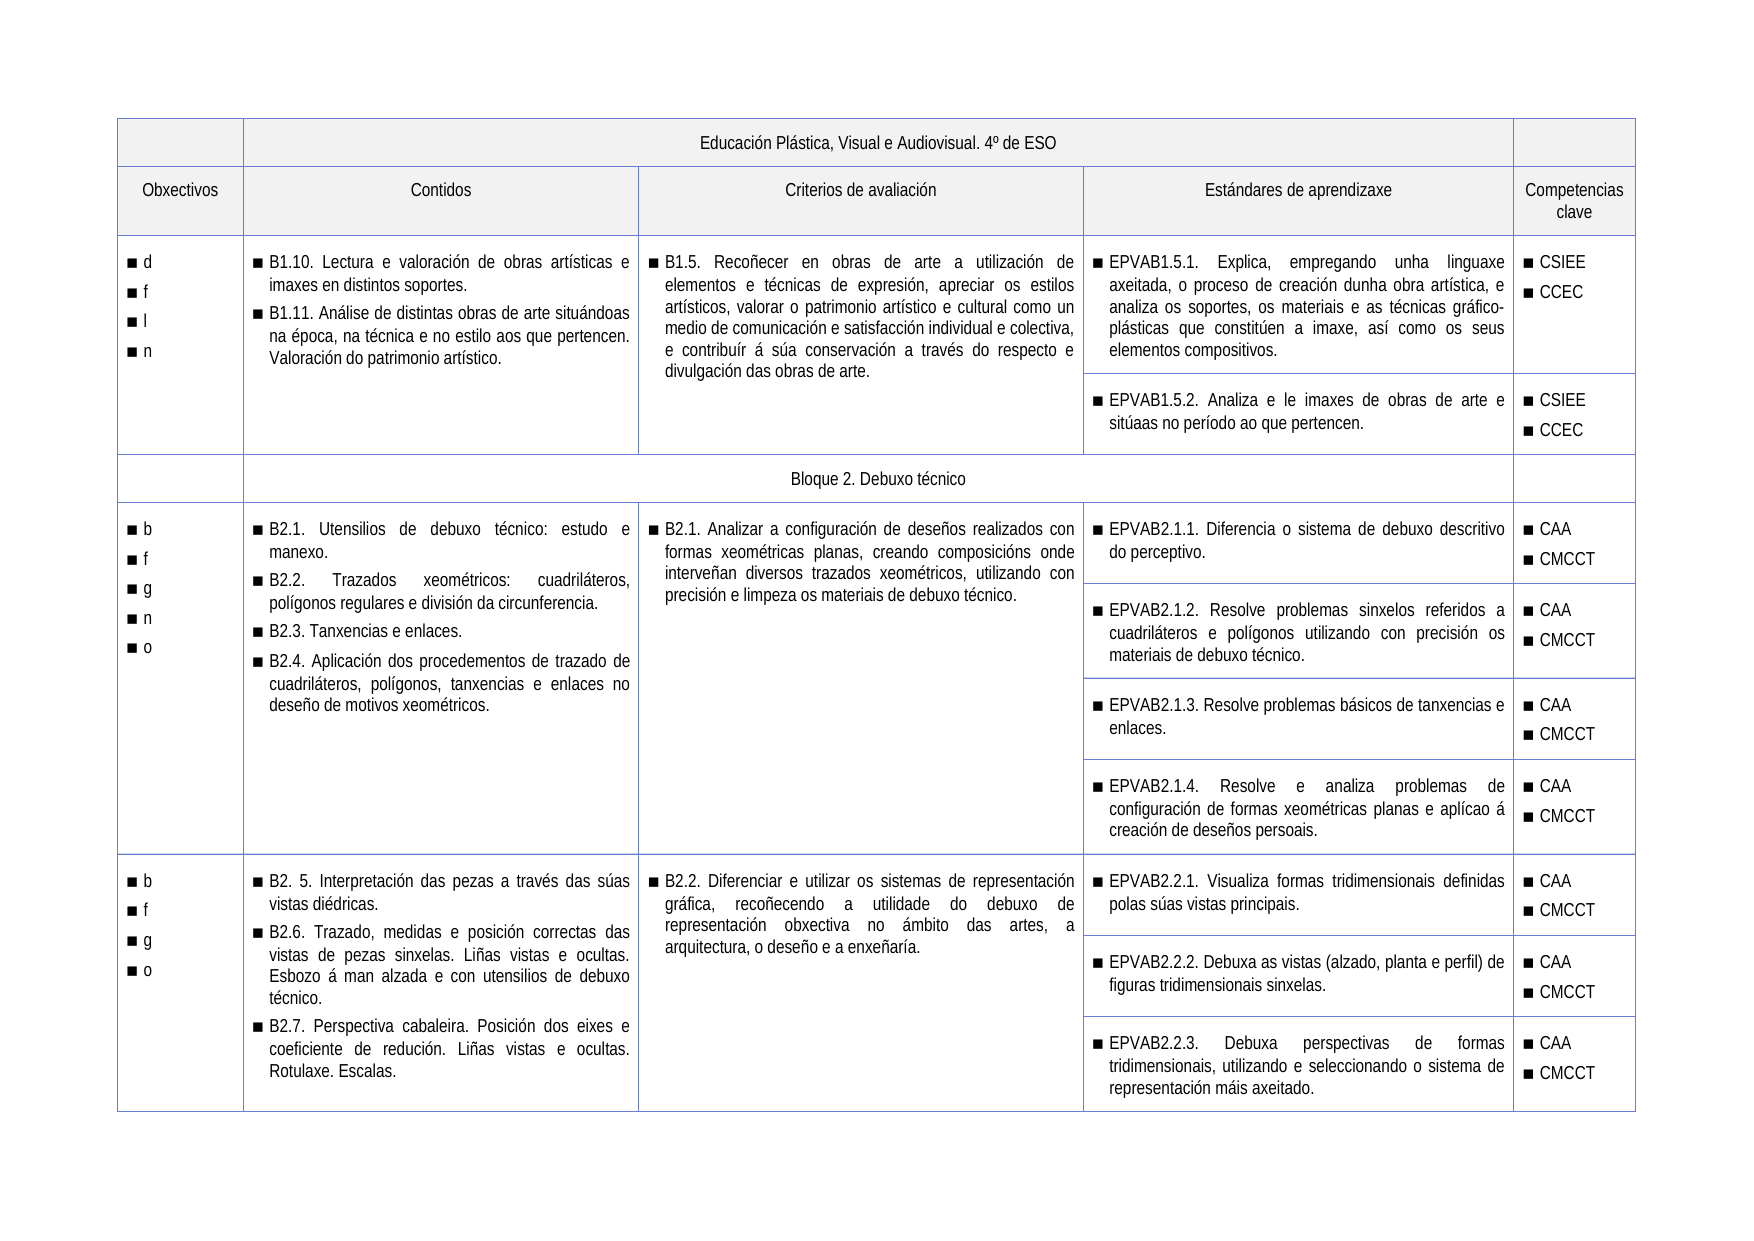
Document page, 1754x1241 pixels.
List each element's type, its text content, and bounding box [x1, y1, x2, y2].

table_cell CAA CMCCT [1514, 936, 1635, 1016]
table_cell CSIEE CCEC [1514, 374, 1635, 454]
table_cell Estándares de aprendizaxe [1084, 167, 1513, 235]
table_cell EPVAB2.2.1. Visualiza formas tridimensionais definidas polas súas vistas principais. [1084, 855, 1513, 935]
table_cell B2. 5. Interpretación das pezas a través das súas vistas diédricas. B2.6. Trazado, medidas e posición correctas das vistas de pezas sinxelas. Liñas vistas e ocultas. Esbozo á man alzada e con utensilios de debuxo técnico. B2.7. Perspectiva cabaleira. Posición dos eixes e coeficiente de redución. Liñas vistas e ocultas. Rotulaxe. Escalas. B2.8. Sistema axonométrico: isometría. Posición dos eixes. Liñas vistas e ocultas. Rotulaxe. Escalas. B2.9. Perspectiva cónica central. B2.10. Perspectiva cónica oblicua. B2.11. Análise das posibilidades da posición do punto de vista. [244, 855, 638, 1111]
table_cell EPVAB2.1.4. Resolve e analiza problemas de configuración de formas xeométricas planas e aplícao á creación de deseños persoais. [1084, 760, 1513, 853]
table_cell B1.5. Recoñecer en obras de arte a utilización de elementos e técnicas de expresión, apreciar os estilos artísticos, valorar o patrimonio artístico e cultural como un medio de comunicación e satisfacción individual e colectiva, e contribuír á súa conservación a través do respecto e divulgación das obras de arte. [639, 236, 1083, 454]
table_cell [118, 455, 243, 502]
table_cell EPVAB2.2.2. Debuxa as vistas (alzado, planta e perfil) de figuras tridimensionais sinxelas. [1084, 936, 1513, 1016]
table_header Educación Plástica, Visual e Audiovisual. 4º de ESO [244, 119, 1513, 166]
table_cell b f g o [118, 855, 243, 1111]
table_cell B1.10. Lectura e valoración de obras artísticas e imaxes en distintos soportes. B1.11. Análise de distintas obras de arte situándoas na época, na técnica e no estilo aos que pertencen. Valoración do patrimonio artístico. [244, 236, 638, 454]
table_cell b f g n o [118, 503, 243, 853]
table_cell Obxectivos [118, 167, 243, 235]
table_cell CAA CMCCT [1514, 503, 1635, 583]
table_cell CAA CMCCT [1514, 584, 1635, 677]
table_cell EPVAB2.1.1. Diferencia o sistema de debuxo descritivo do perceptivo. [1084, 503, 1513, 583]
table_cell CAA CMCCT [1514, 679, 1635, 759]
table_cell Contidos [244, 167, 638, 235]
table_cell EPVAB2.2.3. Debuxa perspectivas de formas tridimensionais, utilizando e seleccionando o sistema de representación máis axeitado. [1084, 1017, 1513, 1111]
table_cell Bloque 2. Debuxo técnico [244, 455, 1513, 502]
table_cell B2.1. Analizar a configuración de deseños realizados con formas xeométricas planas, creando composicións onde interveñan diversos trazados xeométricos, utilizando con precisión e limpeza os materiais de debuxo técnico. [639, 503, 1083, 853]
table_cell EPVAB2.1.3. Resolve problemas básicos de tanxencias e enlaces. [1084, 679, 1513, 759]
table_cell B2.1. Utensilios de debuxo técnico: estudo e manexo. B2.2. Trazados xeométricos: cuadriláteros, polígonos regulares e división da circunferencia. B2.3. Tanxencias e enlaces. B2.4. Aplicación dos procedementos de trazado de cuadriláteros, polígonos, tanxencias e enlaces no deseño de motivos xeométricos. [244, 503, 638, 853]
table_cell [1514, 455, 1635, 502]
table_header [1514, 119, 1635, 166]
table_cell CAA CMCCT [1514, 855, 1635, 935]
table_cell CSIEE CCEC [1514, 236, 1635, 373]
table_cell EPVAB2.1.2. Resolve problemas sinxelos referidos a cuadriláteros e polígonos utilizando con precisión os materiais de debuxo técnico. [1084, 584, 1513, 677]
table_cell EPVAB1.5.2. Analiza e le imaxes de obras de arte e sitúaas no período ao que pertencen. [1084, 374, 1513, 454]
table_cell CAA CMCCT [1514, 1017, 1635, 1111]
table_cell Competencias clave [1514, 167, 1635, 235]
table_cell B2.2. Diferenciar e utilizar os sistemas de representación gráfica, recoñecendo a utilidade do debuxo de representación obxectiva no ámbito das artes, a arquitectura, o deseño e a enxeñaría. [639, 855, 1083, 1111]
table_cell d f l n [118, 236, 243, 454]
table_cell Criterios de avaliación [639, 167, 1083, 235]
table_header [118, 119, 243, 166]
table_cell CAA CMCCT [1514, 760, 1635, 853]
table_cell EPVAB1.5.1. Explica, empregando unha linguaxe axeitada, o proceso de creación dunha obra artística, e analiza os soportes, os materiais e as técnicas gráfico-plásticas que constitúen a imaxe, así como os seus elementos compositivos. [1084, 236, 1513, 373]
